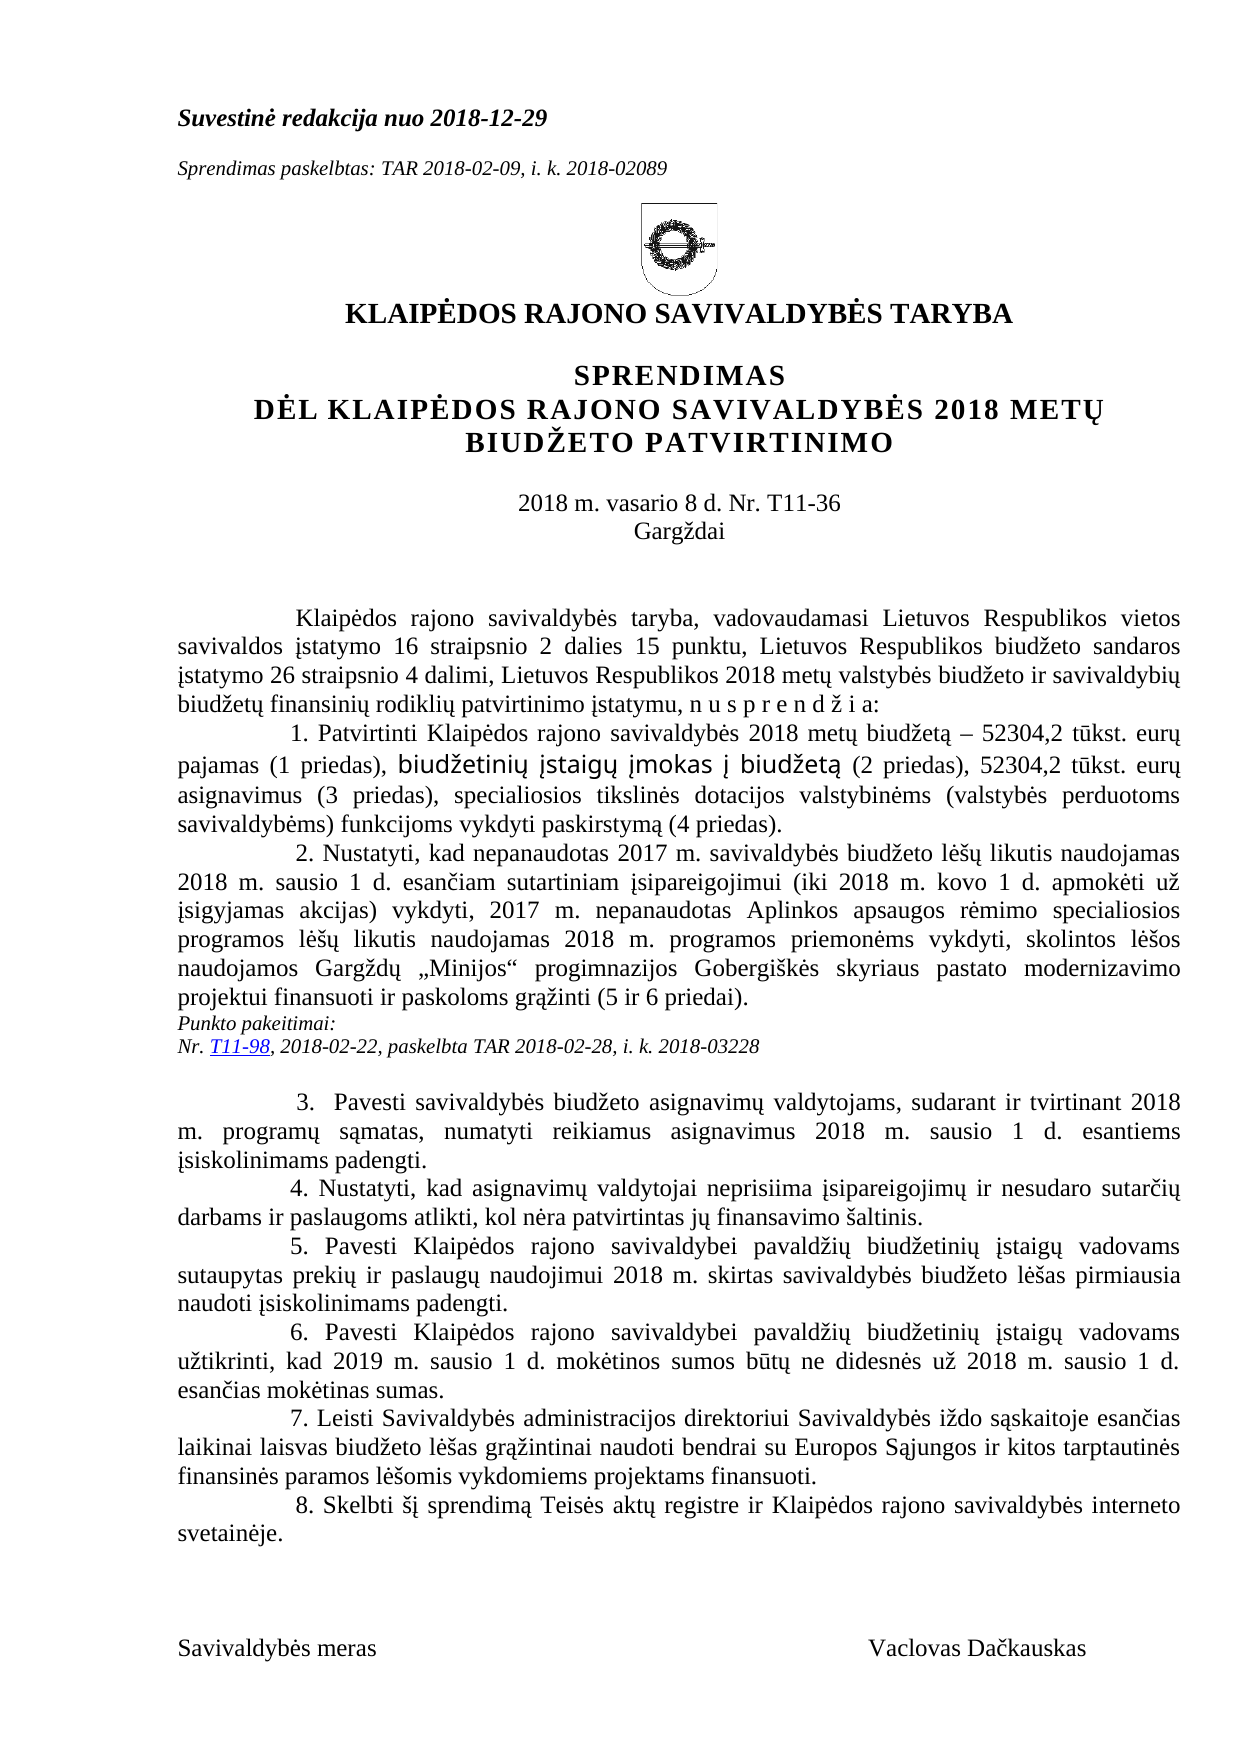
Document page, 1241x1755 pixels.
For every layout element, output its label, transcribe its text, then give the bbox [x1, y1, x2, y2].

text Suvestinė redakcija nuo 2018-12-29 [177, 103, 1181, 131]
text 2018 m. vasario 8 d. Nr. T11-36 [177, 488, 1181, 516]
text Sprendimas paskelbtas: TAR 2018-02-09, i. k. 2018-02089 [177, 155, 1181, 179]
text DĖL KLAIPĖDOS RAJONO SAVIVALDYBĖS 2018 METŲ BIUDŽETO PATVIRTINIMO [177, 392, 1181, 459]
text SPRENDIMAS [177, 358, 1181, 392]
text Savivaldybės meras Vaclovas Dačkauskas [177, 1633, 1181, 1662]
text Punkto pakeitimai: [177, 1010, 1181, 1034]
text 3. Pavesti savivaldybės biudžeto asignavimų valdytojams, sudarant ir tvirtinant 2018 m. programų sąmatas, numatyti reikiamus asignavimus 2018 m. sausio 1 d. esantiems įsiskolinimams padengti. [177, 1087, 1181, 1173]
text Gargždai [177, 516, 1181, 545]
text 1. Patvirtinti Klaipėdos rajono savivaldybės 2018 metų biudžetą – 52304,2 tūkst. eurų pajamas (1 priedas), biudžetinių įstaigų įmokas į biudžetą (2 priedas), 52304,2 tūkst. eurų asignavimus (3 priedas), specialiosios tikslinės dotacijos valstybinėms (valstybės perduotoms savivaldybėms) funkcijoms vykdyti paskirstymą (4 priedas). [177, 718, 1181, 838]
text 4. Nustatyti, kad asignavimų valdytojai neprisiima įsipareigojimų ir nesudaro sutarčių darbams ir paslaugoms atlikti, kol nėra patvirtintas jų finansavimo šaltinis. [177, 1173, 1181, 1231]
text Nr. T11-98, 2018-02-22, paskelbta TAR 2018-02-28, i. k. 2018-03228 [177, 1034, 1181, 1058]
text 6. Pavesti Klaipėdos rajono savivaldybei pavaldžių biudžetinių įstaigų vadovams užtikrinti, kad 2019 m. sausio 1 d. mokėtinos sumos būtų ne didesnės už 2018 m. sausio 1 d. esančias mokėtinas sumas. [177, 1317, 1181, 1403]
text 5. Pavesti Klaipėdos rajono savivaldybei pavaldžių biudžetinių įstaigų vadovams sutaupytas prekių ir paslaugų naudojimui 2018 m. skirtas savivaldybės biudžeto lėšas pirmiausia naudoti įsiskolinimams padengti. [177, 1231, 1181, 1317]
text 8. Skelbti šį sprendimą Teisės aktų registre ir Klaipėdos rajono savivaldybės interneto svetainėje. [177, 1490, 1181, 1547]
text Klaipėdos rajono savivaldybės taryba, vadovaudamasi Lietuvos Respublikos vietos savivaldos įstatymo 16 straipsnio 2 dalies 15 punktu, Lietuvos Respublikos biudžeto sandaros įstatymo 26 straipsnio 4 dalimi, Lietuvos Respublikos 2018 metų valstybės biudžeto ir savivaldybių biudžetų finansinių rodiklių patvirtinimo įstatymu, n u s p r e n d ž i a: [177, 603, 1181, 718]
text KLAIPĖDOS RAJONO savivaldybės taryba [177, 296, 1181, 329]
text 2. Nustatyti, kad nepanaudotas 2017 m. savivaldybės biudžeto lėšų likutis naudojamas 2018 m. sausio 1 d. esančiam sutartiniam įsipareigojimui (iki 2018 m. kovo 1 d. apmokėti už įsigyjamas akcijas) vykdyti, 2017 m. nepanaudotas Aplinkos apsaugos rėmimo specialiosios programos lėšų likutis naudojamas 2018 m. programos priemonėms vykdyti, skolintos lėšos naudojamos Gargždų „Minijos“ progimnazijos Gobergiškės skyriaus pastato modernizavimo projektui finansuoti ir paskoloms grąžinti (5 ir 6 priedai). [177, 838, 1181, 1010]
text 7. Leisti Savivaldybės administracijos direktoriui Savivaldybės iždo sąskaitoje esančias laikinai laisvas biudžeto lėšas grąžintinai naudoti bendrai su Europos Sąjungos ir kitos tarptautinės finansinės paramos lėšomis vykdomiems projektams finansuoti. [177, 1403, 1181, 1490]
